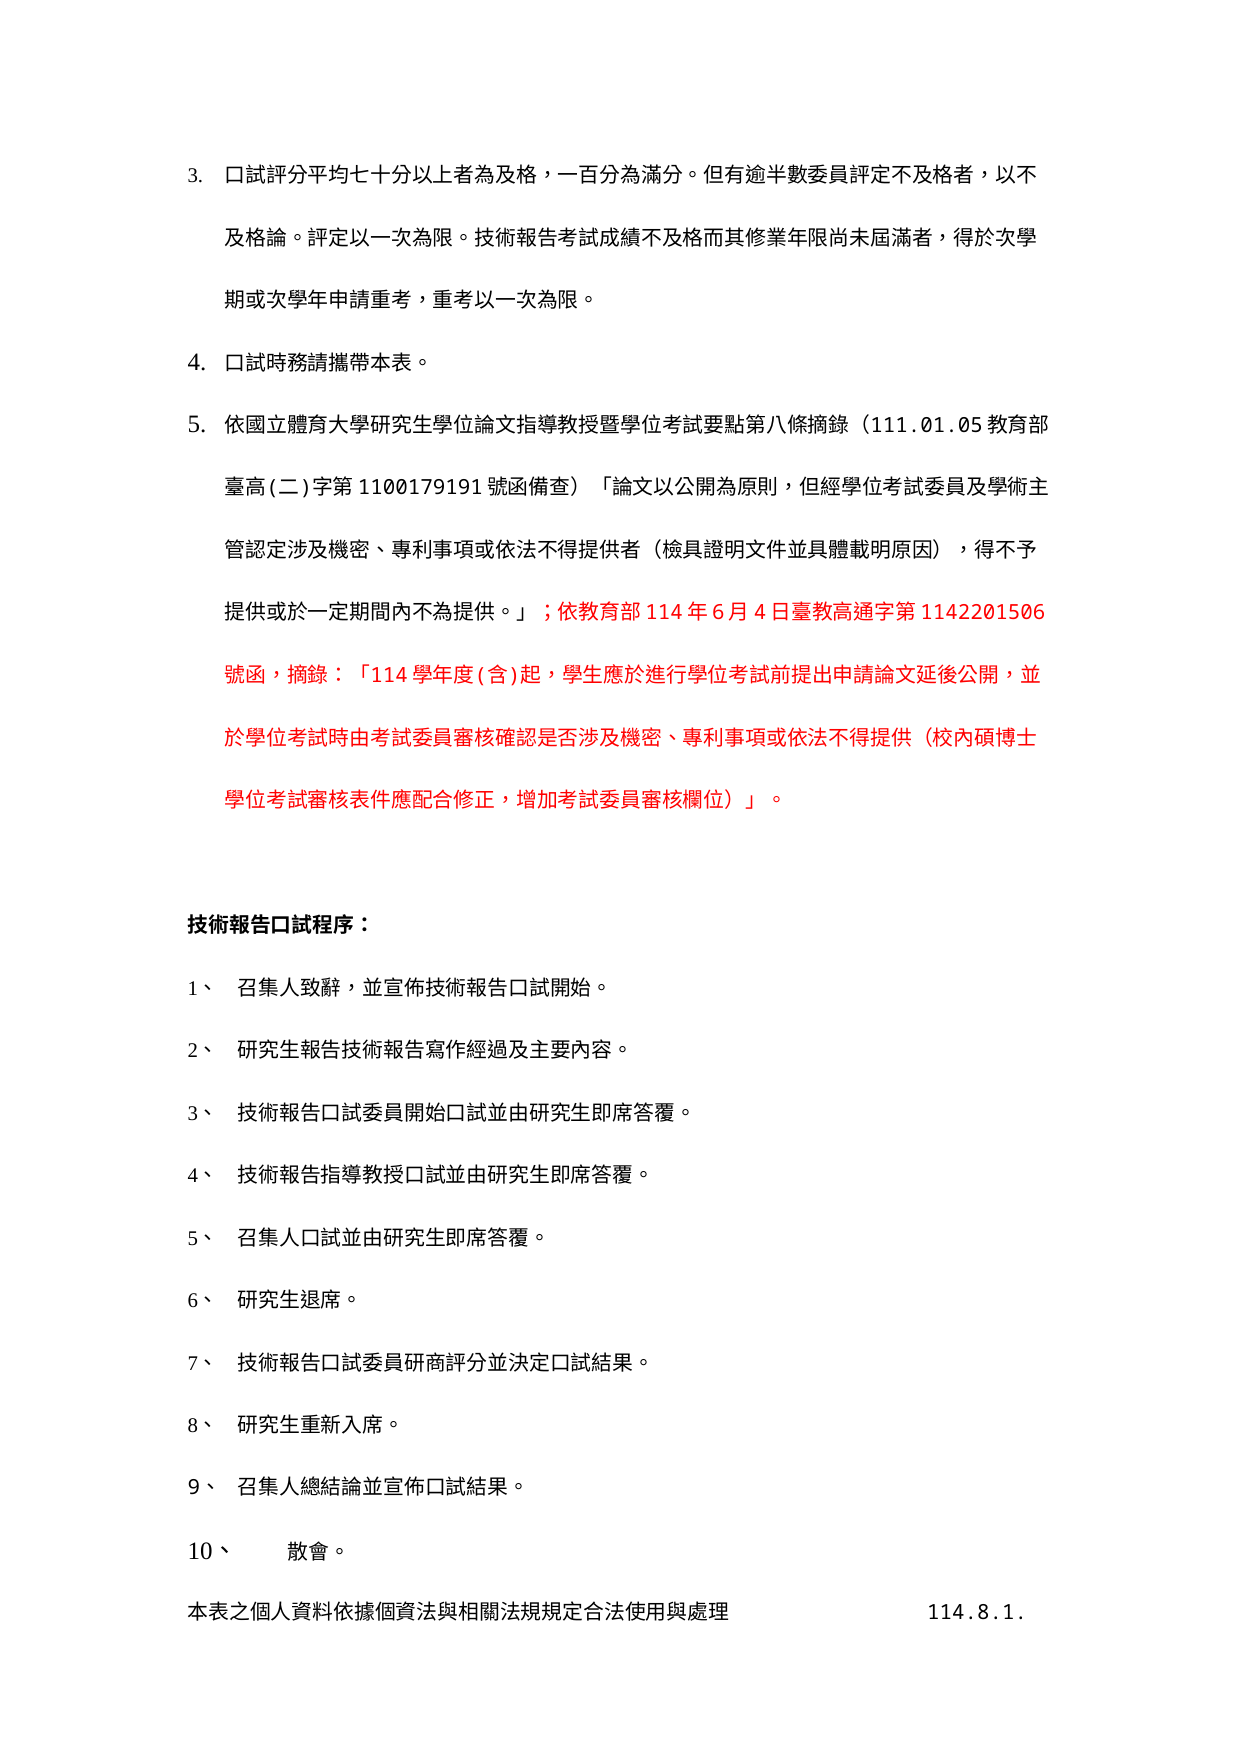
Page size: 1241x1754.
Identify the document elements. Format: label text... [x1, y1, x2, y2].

list 召集人口試並由研究生即席答覆。 [187, 1194, 1053, 1257]
list 技術報告指導教授口試並由研究生即席答覆。 [187, 1132, 1053, 1194]
list 口試時務請攜帶本表。 [187, 319, 1053, 382]
text 本表之個人資料依據個資法與相關法規規定合法使用與處理 114.8.1. [187, 1569, 1053, 1632]
list 口試評分平均七十分以上者為及格，一百分為滿分。但有逾半數委員評定不及格者，以不及格論。評定以一次為限。技術報告考試成績不及格而其修業年限尚未屆滿者，得於次學期或次學年申請重考，重考以一次為限。 [187, 132, 1053, 319]
list 研究生退席。 [187, 1257, 1053, 1319]
list 技術報告口試委員研商評分並決定口試結果。 [187, 1319, 1053, 1382]
list 研究生重新入席。 [187, 1382, 1053, 1444]
list 依國立體育大學研究生學位論文指導教授暨學位考試要點第八條摘錄（111.01.05教育部臺高(二)字第1100179191號函備查）「論文以公開為原則，但經學位考試委員及學術主管認定涉及機密、專利事項或依法不得提供者（檢具證明文件並具體載明原因），得不予提供或於一定期間內不為提供。」；依教育部114年6月4日臺教高通字第1142201506號函，摘錄：「114學年度(含)起，學生應於進行學位考試前提出申請論文延後公開，並於學位考試時由考試委員審核確認是否渉及機密、專利事項或依法不得提供（校內碩博士學位考試審核表件應配合修正，增加考試委員審核欄位）」。 [187, 382, 1053, 819]
list 散會。 [187, 1507, 1053, 1569]
text 技術報告口試程序： [187, 882, 1053, 944]
list 研究生報告技術報告寫作經過及主要內容。 [187, 1007, 1053, 1069]
list 技術報告口試委員開始口試並由研究生即席答覆。 [187, 1069, 1053, 1132]
list 召集人致辭，並宣佈技術報告口試開始。 [187, 944, 1053, 1007]
list 召集人總結論並宣佈口試結果。 [187, 1444, 1053, 1507]
